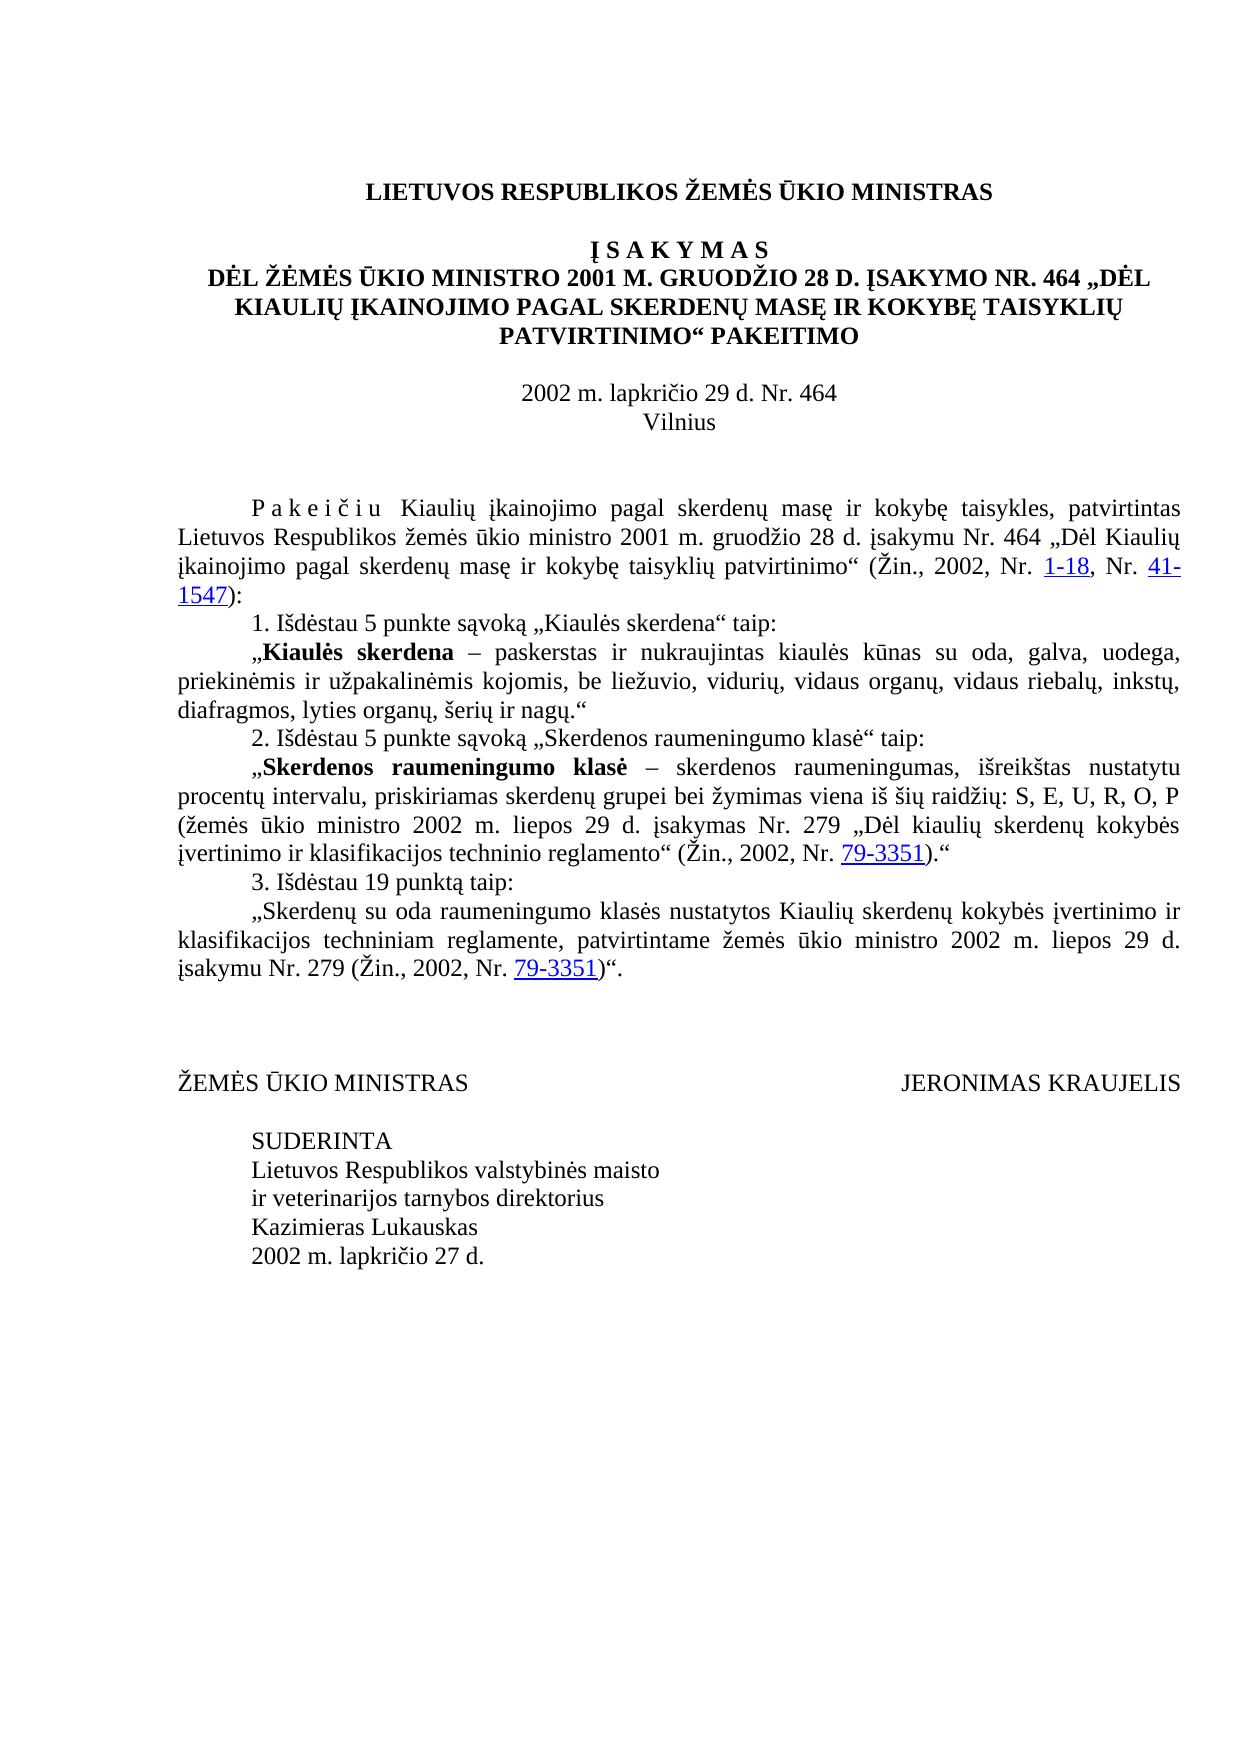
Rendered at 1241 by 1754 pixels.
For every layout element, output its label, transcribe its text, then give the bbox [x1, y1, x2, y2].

text DĖL ŽĖMĖS ŪKIO MINISTRO 2001 M. GRUODŽIO 28 D. ĮSAKYMO NR. 464 „DĖL KIAULIŲ ĮKAINOJIMO PAGAL SKERDENŲ MASĘ IR KOKYBĘ TAISYKLIŲ PATVIRTINIMO“ PAKEITIMO [177, 263, 1181, 350]
text ŽEMĖS ŪKIO MINISTRAS JERONIMAS KRAUJELIS [177, 1068, 1181, 1097]
text Lietuvos Respublikos valstybinės maisto [177, 1155, 1181, 1183]
text 1. Išdėstau 5 punkte sąvoką „Kiaulės skerdena“ taip: [177, 608, 1181, 637]
text „Kiaulės skerdena – paskerstas ir nukraujintas kiaulės kūnas su oda, galva, uodega, priekinėmis ir užpakalinėmis kojomis, be liežuvio, vidurių, vidaus organų, vidaus riebalų, inkstų, diafragmos, lyties organų, šerių ir nagų.“ [177, 637, 1181, 723]
text 3. Išdėstau 19 punktą taip: [177, 867, 1181, 896]
text 2002 m. lapkričio 27 d. [177, 1241, 1181, 1270]
text LIETUVOS RESPUBLIKOS ŽEMĖS ŪKIO MINISTRAS [177, 177, 1181, 206]
text ir veterinarijos tarnybos direktorius [177, 1183, 1181, 1212]
text „Skerdenos raumeningumo klasė – skerdenos raumeningumas, išreikštas nustatytu procentų intervalu, priskiriamas skerdenų grupei bei žymimas viena iš šių raidžių: S, E, U, R, O, P (žemės ūkio ministro 2002 m. liepos 29 d. įsakymas Nr. 279 „Dėl kiaulių skerdenų kokybės įvertinimo ir klasifikacijos techninio reglamento“ (Žin., 2002, Nr. 79-3351).“ [177, 752, 1181, 867]
text 2. Išdėstau 5 punkte sąvoką „Skerdenos raumeningumo klasė“ taip: [177, 723, 1181, 752]
text „Skerdenų su oda raumeningumo klasės nustatytos Kiaulių skerdenų kokybės įvertinimo ir klasifikacijos techniniam reglamente, patvirtintame žemės ūkio ministro 2002 m. liepos 29 d. įsakymu Nr. 279 (Žin., 2002, Nr. 79-3351)“. [177, 896, 1181, 982]
text Pakeičiu Kiaulių įkainojimo pagal skerdenų masę ir kokybę taisykles, patvirtintas Lietuvos Respublikos žemės ūkio ministro 2001 m. gruodžio 28 d. įsakymu Nr. 464 „Dėl Kiaulių įkainojimo pagal skerdenų masę ir kokybę taisyklių patvirtinimo“ (Žin., 2002, Nr. 1-18, Nr. 41-1547): [177, 493, 1181, 608]
text Kazimieras Lukauskas [177, 1212, 1181, 1241]
text SUDERINTA [177, 1126, 1181, 1155]
text Į S A K Y M A S [177, 235, 1181, 263]
text 2002 m. lapkričio 29 d. Nr. 464 [177, 378, 1181, 407]
text Vilnius [177, 407, 1181, 436]
